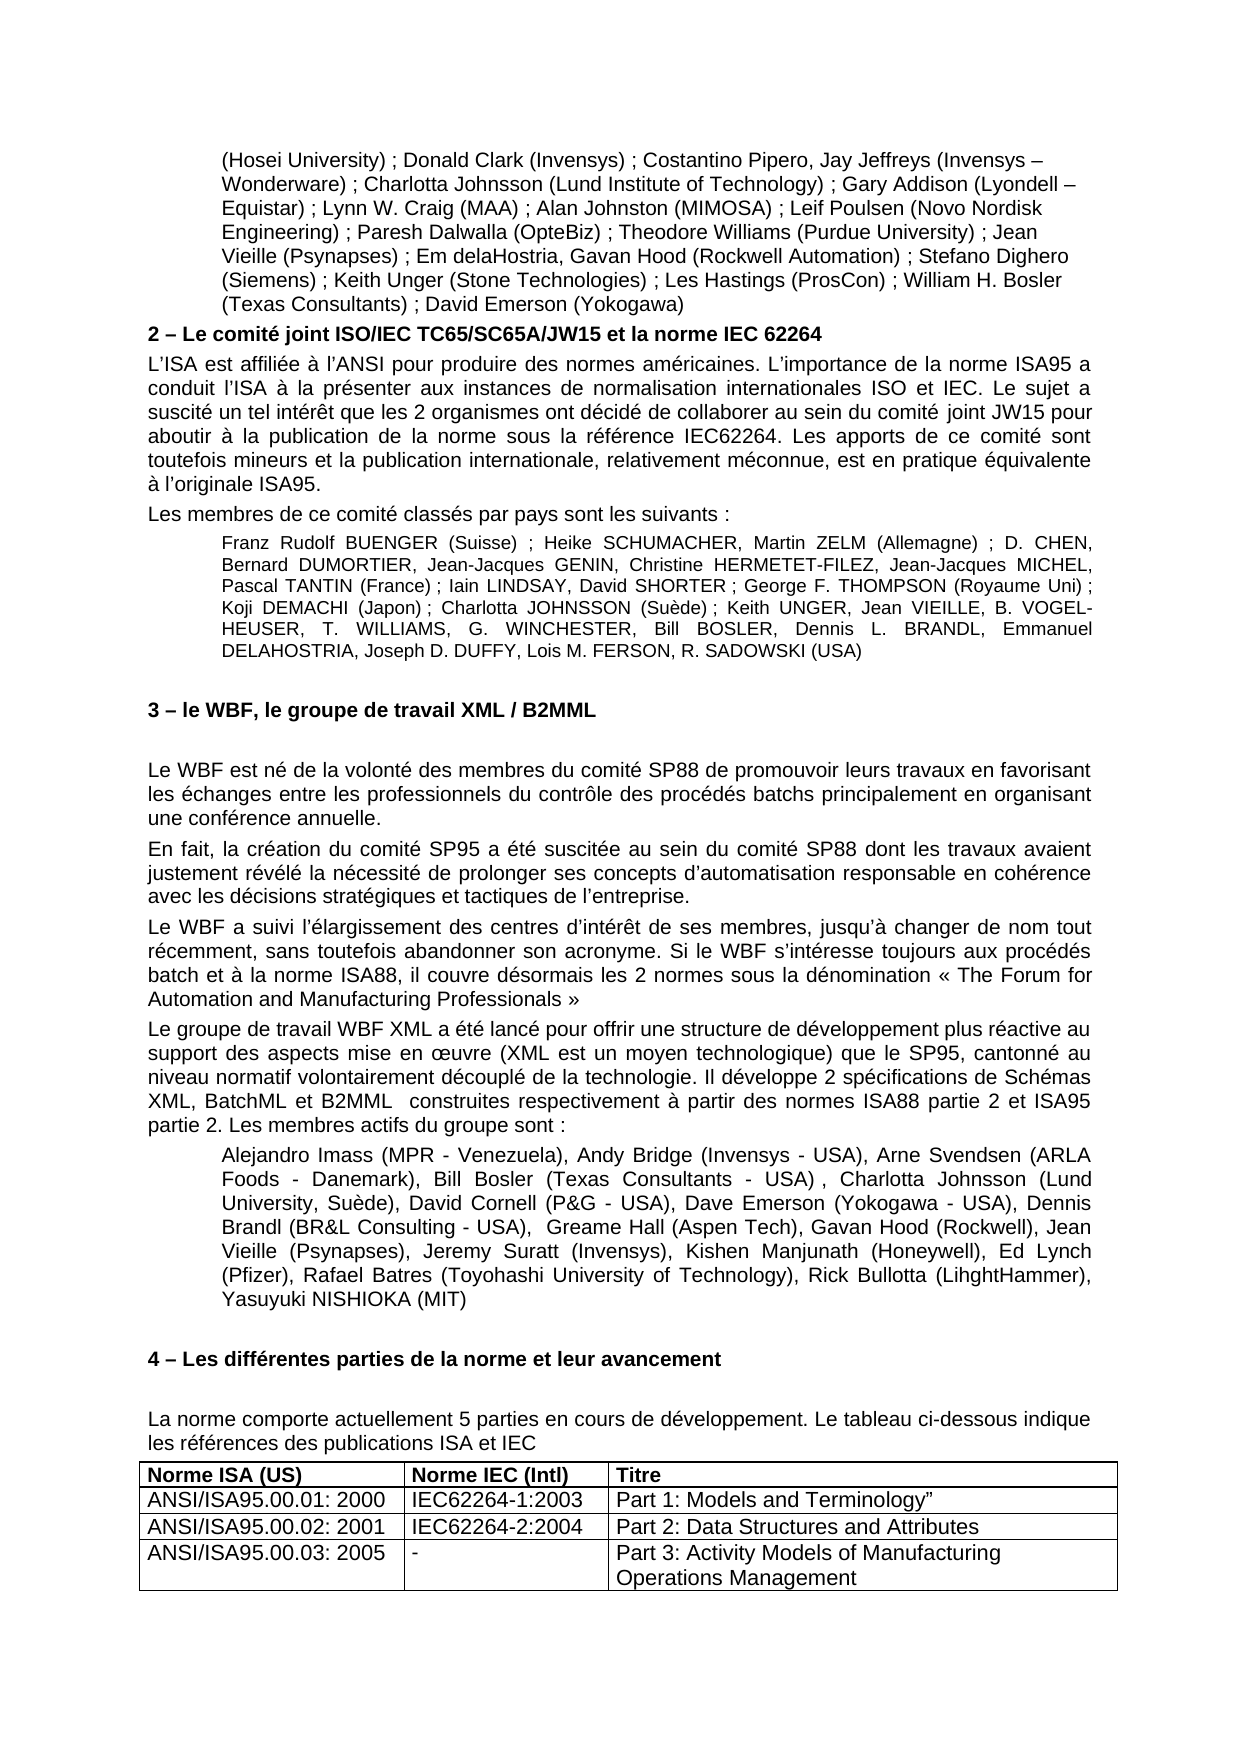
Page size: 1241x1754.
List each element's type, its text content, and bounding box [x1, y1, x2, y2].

table_cell Part 3: Activity Models of Manufacturing Operations Management [609, 1540, 1117, 1590]
text (Hosei University) ; Donald Clark (Invensys) ; Costantino Pipero, Jay Jeffreys (Invensys – Wonderware) ; Charlotta Johnsson (Lund Institute of Technology) ; Gary Addison (Lyondell – Equistar) ; Lynn W. Craig (MAA) ; Alan Johnston (MIMOSA) ; Leif Poulsen (Novo Nordisk Engineering) ; Paresh Dalwalla (OpteBiz) ; Theodore Williams (Purdue University) ; Jean Vieille (Psynapses) ; Em delaHostria, Gavan Hood (Rockwell Automation) ; Stefano Dighero (Siemens) ; Keith Unger (Stone Technologies) ; Les Hastings (ProsCon) ; William H. Bosler (Texas Consultants) ; David Emerson (Yokogawa) [221, 148, 1093, 315]
text Franz Rudolf BUENGER (Suisse) ; Heike SCHUMACHER, Martin ZELM (Allemagne) ; D. CHEN, Bernard DUMORTIER, Jean-Jacques GENIN, Christine HERMETET-FILEZ, Jean-Jacques MICHEL, Pascal TANTIN (France) ; Iain LINDSAY, David SHORTER ; George F. THOMPSON (Royaume Uni) ; Koji DEMACHI (Japon) ; Charlotta JOHNSSON (Suède) ; Keith UNGER, Jean VIEILLE, B. VOGEL-HEUSER, T. WILLIAMS, G. WINCHESTER, Bill BOSLER, Dennis L. BRANDL, Emmanuel DELAHOSTRIA, Joseph D. DUFFY, Lois M. FERSON, R. SADOWSKI (USA) [221, 532, 1093, 661]
table_header Norme IEC (Intl) [405, 1463, 608, 1486]
text Alejandro Imass (MPR - Venezuela), Andy Bridge (Invensys - USA), Arne Svendsen (ARLA Foods - Danemark), Bill Bosler (Texas Consultants - USA) , Charlotta Johnsson (Lund University, Suède), David Cornell (P&G - USA), Dave Emerson (Yokogawa - USA), Dennis Brandl (BR&L Consulting - USA), Greame Hall (Aspen Tech), Gavan Hood (Rockwell), Jean Vieille (Psynapses), Jeremy Suratt (Invensys), Kishen Manjunath (Honeywell), Ed Lynch (Pfizer), Rafael Batres (Toyohashi University of Technology), Rick Bullotta (LihghtHammer), Yasuyuki NISHIOKA (MIT) [221, 1143, 1093, 1310]
table_cell Part 2: Data Structures and Attributes [609, 1514, 1117, 1539]
text La norme comporte actuellement 5 parties en cours de développement. Le tableau ci-dessous indique les références des publications ISA et IEC [148, 1407, 1093, 1455]
text L’ISA est affiliée à l’ANSI pour produire des normes américaines. L’importance de la norme ISA95 a conduit l’ISA à la présenter aux instances de normalisation internationales ISO et IEC. Le sujet a suscité un tel intérêt que les 2 organismes ont décidé de collaborer au sein du comité joint JW15 pour aboutir à la publication de la norme sous la référence IEC62264. Les apports de ce comité sont toutefois mineurs et la publication internationale, relativement méconnue, est en pratique équivalente à l’originale ISA95. [148, 352, 1093, 496]
table_cell ANSI/ISA95.00.03: 2005 [140, 1540, 404, 1590]
text 2 – Le comité joint ISO/IEC TC65/SC65A/JW15 et la norme IEC 62264 [148, 322, 1093, 346]
text En fait, la création du comité SP95 a été suscitée au sein du comité SP88 dont les travaux avaient justement révélé la nécessité de prolonger ses concepts d’automatisation responsable en cohérence avec les décisions stratégiques et tactiques de l’entreprise. [148, 836, 1093, 908]
table_header Titre [609, 1463, 1117, 1486]
text Les membres de ce comité classés par pays sont les suivants : [148, 502, 1093, 526]
table_cell ANSI/ISA95.00.02: 2001 [140, 1514, 404, 1539]
table_cell - [405, 1540, 608, 1590]
text Le WBF est né de la volonté des membres du comité SP88 de promouvoir leurs travaux en favorisant les échanges entre les professionnels du contrôle des procédés batchs principalement en organisant une conférence annuelle. [148, 758, 1093, 830]
table_header Norme ISA (US) [140, 1463, 404, 1486]
text 3 – le WBF, le groupe de travail XML / B2MML [148, 698, 1093, 722]
table_cell IEC62264-2:2004 [405, 1514, 608, 1539]
table_cell Part 1: Models and Terminology” [609, 1488, 1117, 1513]
text Le groupe de travail WBF XML a été lancé pour offrir une structure de développement plus réactive au support des aspects mise en œuvre (XML est un moyen technologique) que le SP95, cantonné au niveau normatif volontairement découplé de la technologie. Il développe 2 spécifications de Schémas XML, BatchML et B2MML construites respectivement à partir des normes ISA88 partie 2 et ISA95 partie 2. Les membres actifs du groupe sont : [148, 1017, 1093, 1136]
table_cell IEC62264-1:2003 [405, 1488, 608, 1513]
text 4 – Les différentes parties de la norme et leur avancement [148, 1347, 1093, 1371]
text Le WBF a suivi l’élargissement des centres d’intérêt de ses membres, jusqu’à changer de nom tout récemment, sans toutefois abandonner son acronyme. Si le WBF s’intéresse toujours aux procédés batch et à la norme ISA88, il couvre désormais les 2 normes sous la dénomination « The Forum for Automation and Manufacturing Professionals » [148, 914, 1093, 1010]
table_cell ANSI/ISA95.00.01: 2000 [140, 1488, 404, 1513]
